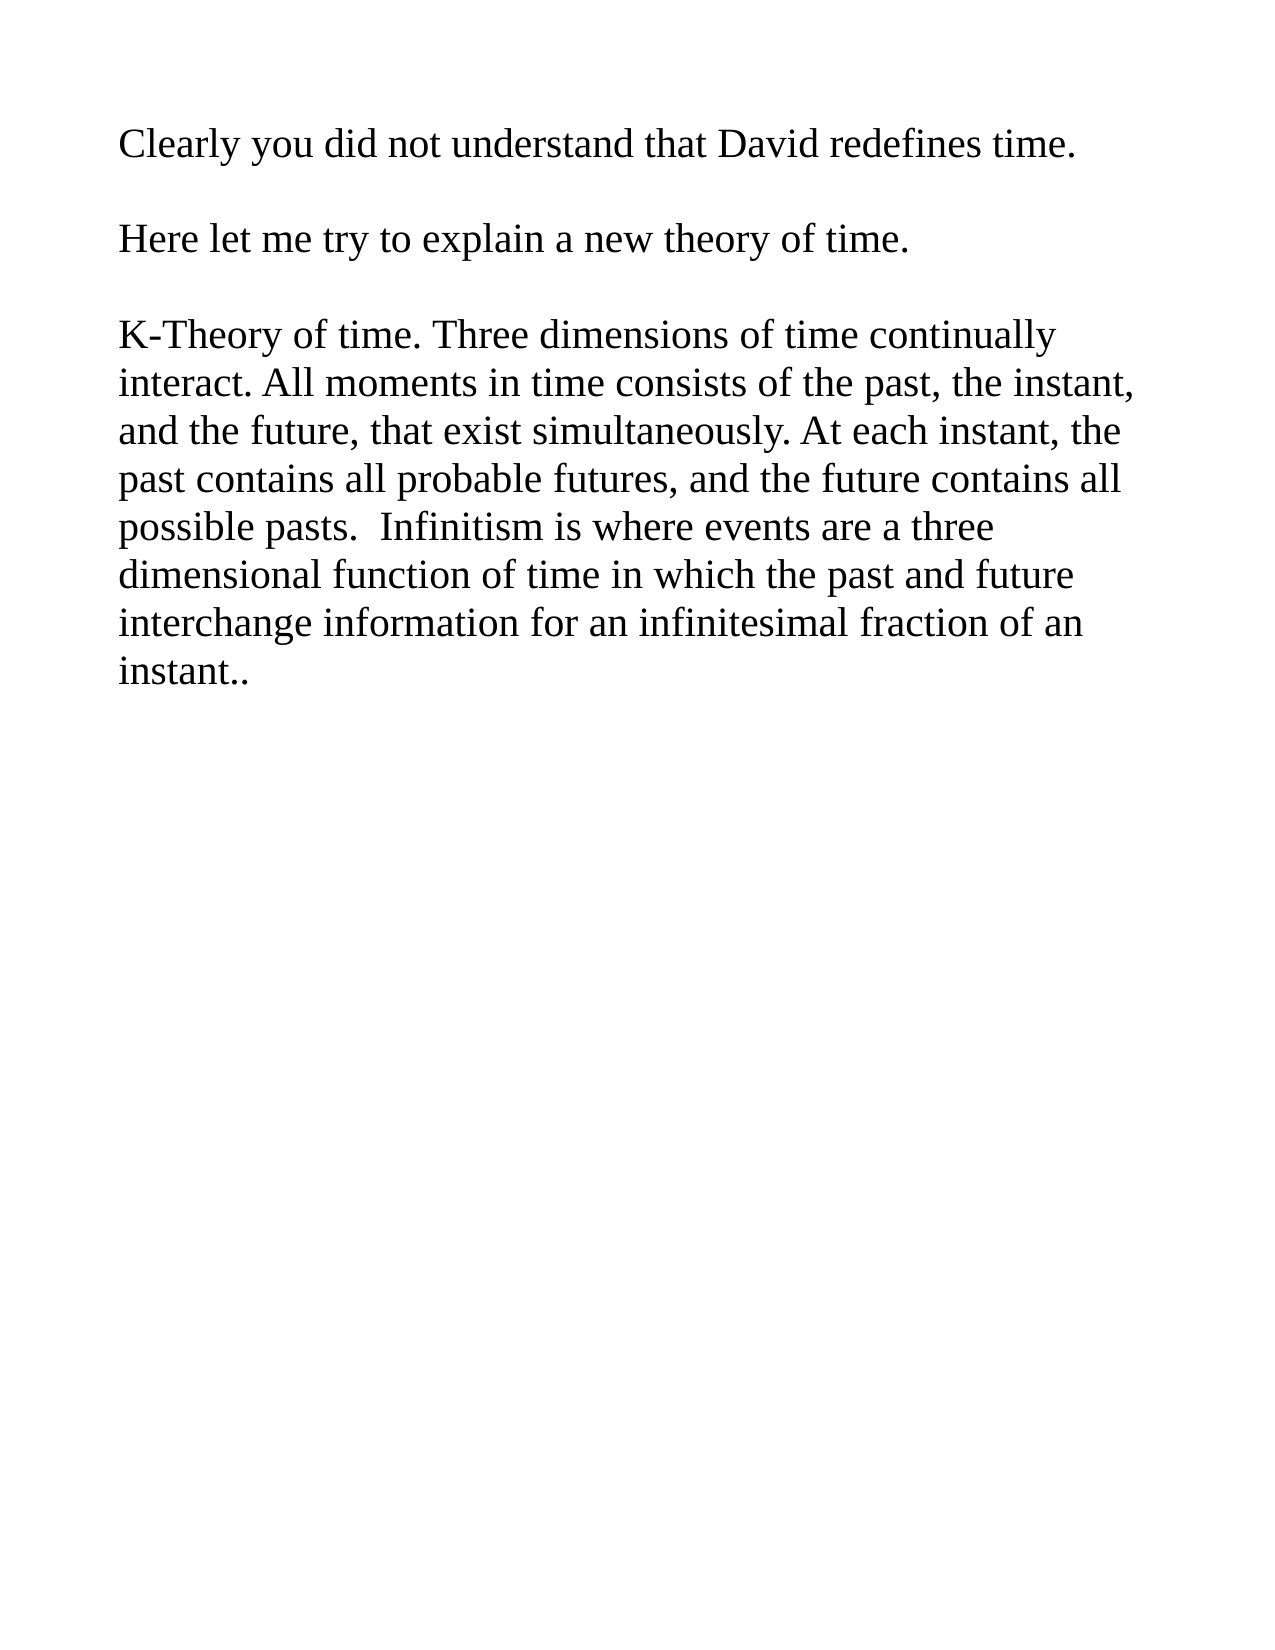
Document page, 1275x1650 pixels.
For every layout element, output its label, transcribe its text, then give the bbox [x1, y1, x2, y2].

text Here let me try to explain a new theory of time. [118, 214, 1157, 262]
text Clearly you did not understand that David redefines time. [118, 118, 1157, 166]
text K-Theory of time. Three dimensions of time continually interact. All moments in time consists of the past, the instant, and the future, that exist simultaneously. At each instant, the past contains all probable futures, and the future contains all possible pasts. Infinitism is where events are a three dimensional function of time in which the past and future interchange information for an infinitesimal fraction of an instant.. [118, 310, 1157, 693]
